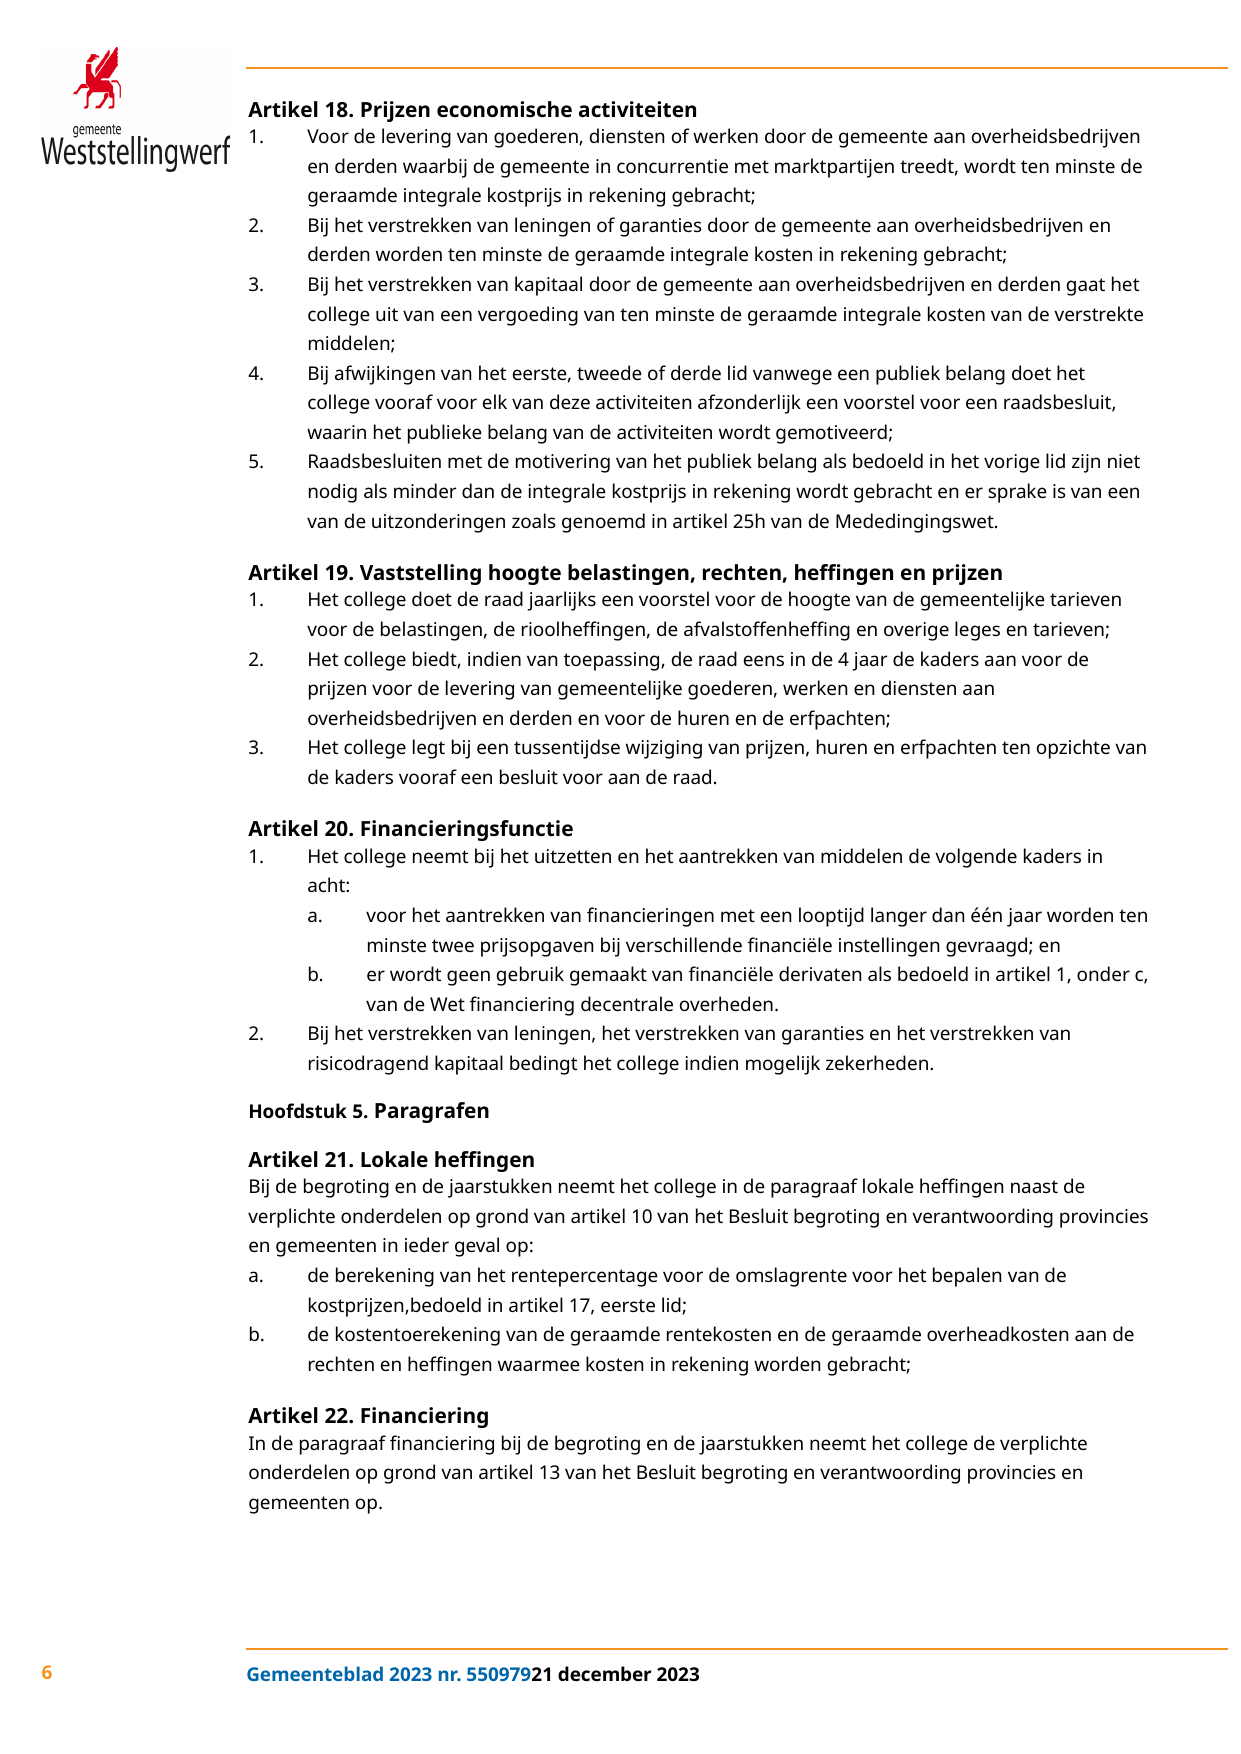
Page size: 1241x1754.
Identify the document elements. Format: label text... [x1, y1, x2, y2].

list er wordt geen gebruik gemaakt van financiële derivaten als bedoeld in artikel 1, onder c, van de Wet financiering decentrale overheden. [307, 961, 1152, 1017]
text Bij de begroting en de jaarstukken neemt het college in de paragraaf lokale heffingen naast de verplichte onderdelen op grond van artikel 10 van het Besluit begroting en verantwoording provincies en gemeenten in ieder geval op: [248, 1173, 1152, 1258]
list Het college biedt, indien van toepassing, de raad eens in de 4 jaar de kaders aan voor de prijzen voor de levering van gemeentelijke goederen, werken en diensten aan overheidsbedrijven en derden en voor de huren en de erfpachten; [248, 646, 1152, 731]
text Artikel 20. Financieringsfunctie [248, 814, 1152, 843]
list de berekening van het rentepercentage voor de omslagrente voor het bepalen van de kostprijzen,bedoeld in artikel 17, eerste lid; [248, 1262, 1152, 1317]
text Artikel 19. Vaststelling hoogte belastingen, rechten, heffingen en prijzen [248, 558, 1152, 587]
text Artikel 22. Financiering [248, 1401, 1152, 1430]
list Het college doet de raad jaarlijks een voorstel voor de hoogte van de gemeentelijke tarieven voor de belastingen, de rioolheffingen, de afvalstoffenheffing en overige leges en tarieven; [248, 587, 1152, 642]
list Bij het verstrekken van leningen, het verstrekken van garanties en het verstrekken van risicodragend kapitaal bedingt het college indien mogelijk zekerheden. [248, 1021, 1152, 1076]
text Hoofdstuk 5. Paragrafen [248, 1096, 1152, 1124]
list voor het aantrekken van financieringen met een looptijd langer dan één jaar worden ten minste twee prijsopgaven bij verschillende financiële instellingen gevraagd; en [307, 902, 1152, 957]
picture [41, 47, 231, 172]
list Het college neemt bij het uitzetten en het aantrekken van middelen de volgende kaders in acht: [248, 843, 1152, 898]
list Raadsbesluiten met de motivering van het publiek belang als bedoeld in het vorige lid zijn niet nodig als minder dan de integrale kostprijs in rekening wordt gebracht en er sprake is van een van de uitzonderingen zoals genoemd in artikel 25h van de Mededingingswet. [248, 449, 1152, 533]
list Het college legt bij een tussentijdse wijziging van prijzen, huren en erfpachten ten opzichte van de kaders vooraf een besluit voor aan de raad. [248, 734, 1152, 790]
list Bij het verstrekken van kapitaal door de gemeente aan overheidsbedrijven en derden gaat het college uit van een vergoeding van ten minste de geraamde integrale kosten van de verstrekte middelen; [248, 271, 1152, 356]
text In de paragraaf financiering bij de begroting en de jaarstukken neemt het college de verplichte onderdelen op grond van artikel 13 van het Besluit begroting en verantwoording provincies en gemeenten op. [248, 1430, 1152, 1515]
list de kostentoerekening van de geraamde rentekosten en de geraamde overheadkosten aan de rechten en heffingen waarmee kosten in rekening worden gebracht; [248, 1321, 1152, 1377]
list Voor de levering van goederen, diensten of werken door de gemeente aan overheidsbedrijven en derden waarbij de gemeente in concurrentie met marktpartijen treedt, wordt ten minste de geraamde integrale kostprijs in rekening gebracht; [248, 123, 1152, 208]
list Bij afwijkingen van het eerste, tweede of derde lid vanwege een publiek belang doet het college vooraf voor elk van deze activiteiten afzonderlijk een voorstel voor een raadsbesluit, waarin het publieke belang van de activiteiten wordt gemotiveerd; [248, 360, 1152, 445]
list Bij het verstrekken van leningen of garanties door de gemeente aan overheidsbedrijven en derden worden ten minste de geraamde integrale kosten in rekening gebracht; [248, 212, 1152, 267]
text Artikel 21. Lokale heffingen [248, 1145, 1152, 1173]
text Artikel 18. Prijzen economische activiteiten [248, 95, 1152, 123]
